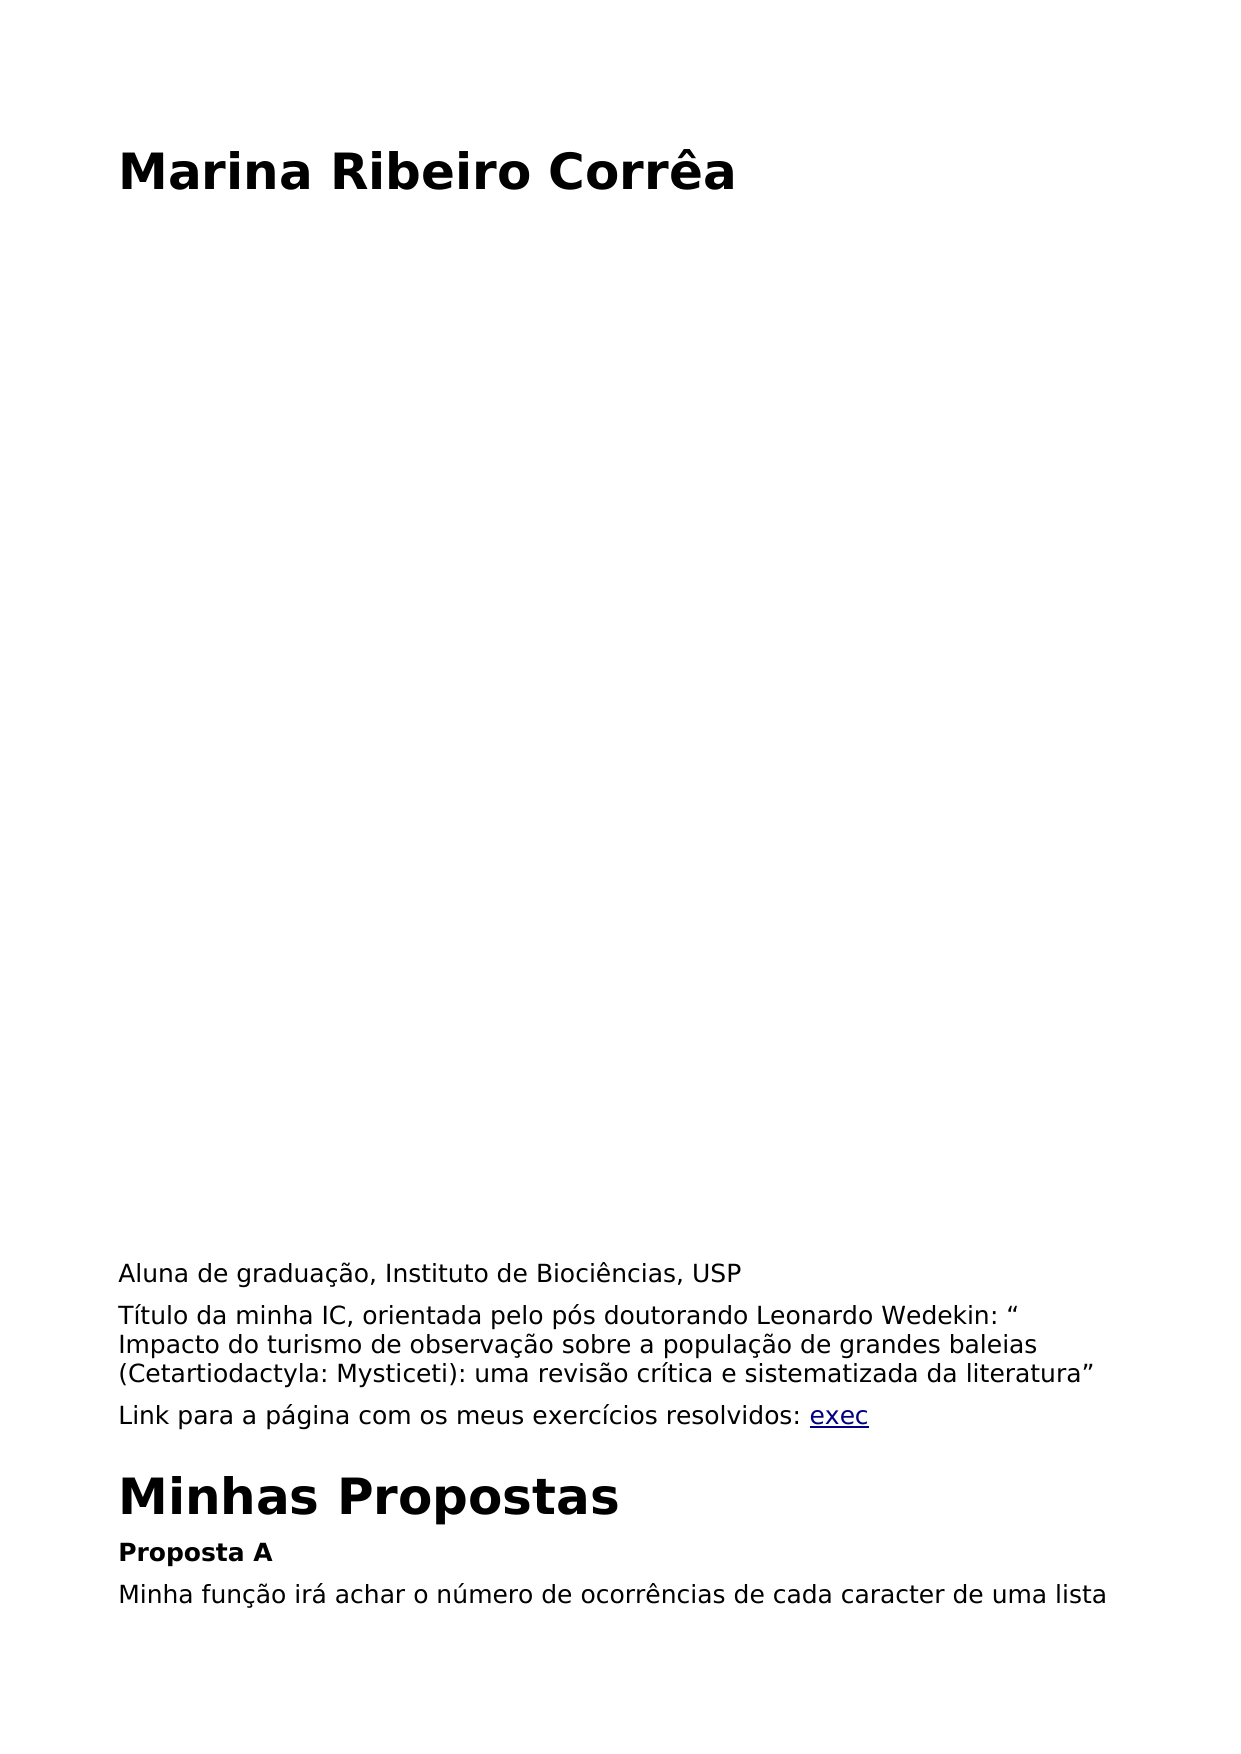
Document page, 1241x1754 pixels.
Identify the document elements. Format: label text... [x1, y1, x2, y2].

text Aluna de graduação, Instituto de Biociências, USP [118, 1259, 1122, 1289]
text Link para a página com os meus exercícios resolvidos: exec [118, 1401, 1122, 1430]
subtitle Minhas Propostas [118, 1468, 1122, 1526]
text Proposta A [118, 1538, 1122, 1568]
text Minha função irá achar o número de ocorrências de cada caracter de uma lista [118, 1580, 1122, 1609]
text Título da minha IC, orientada pelo pós doutorando Leonardo Wedekin: “ Impacto do turismo de observação sobre a população de grandes baleias (Cetartiodactyla: Mysticeti): uma revisão crítica e sistematizada da literatura” [118, 1301, 1122, 1389]
subtitle Marina Ribeiro Corrêa [118, 143, 1122, 201]
